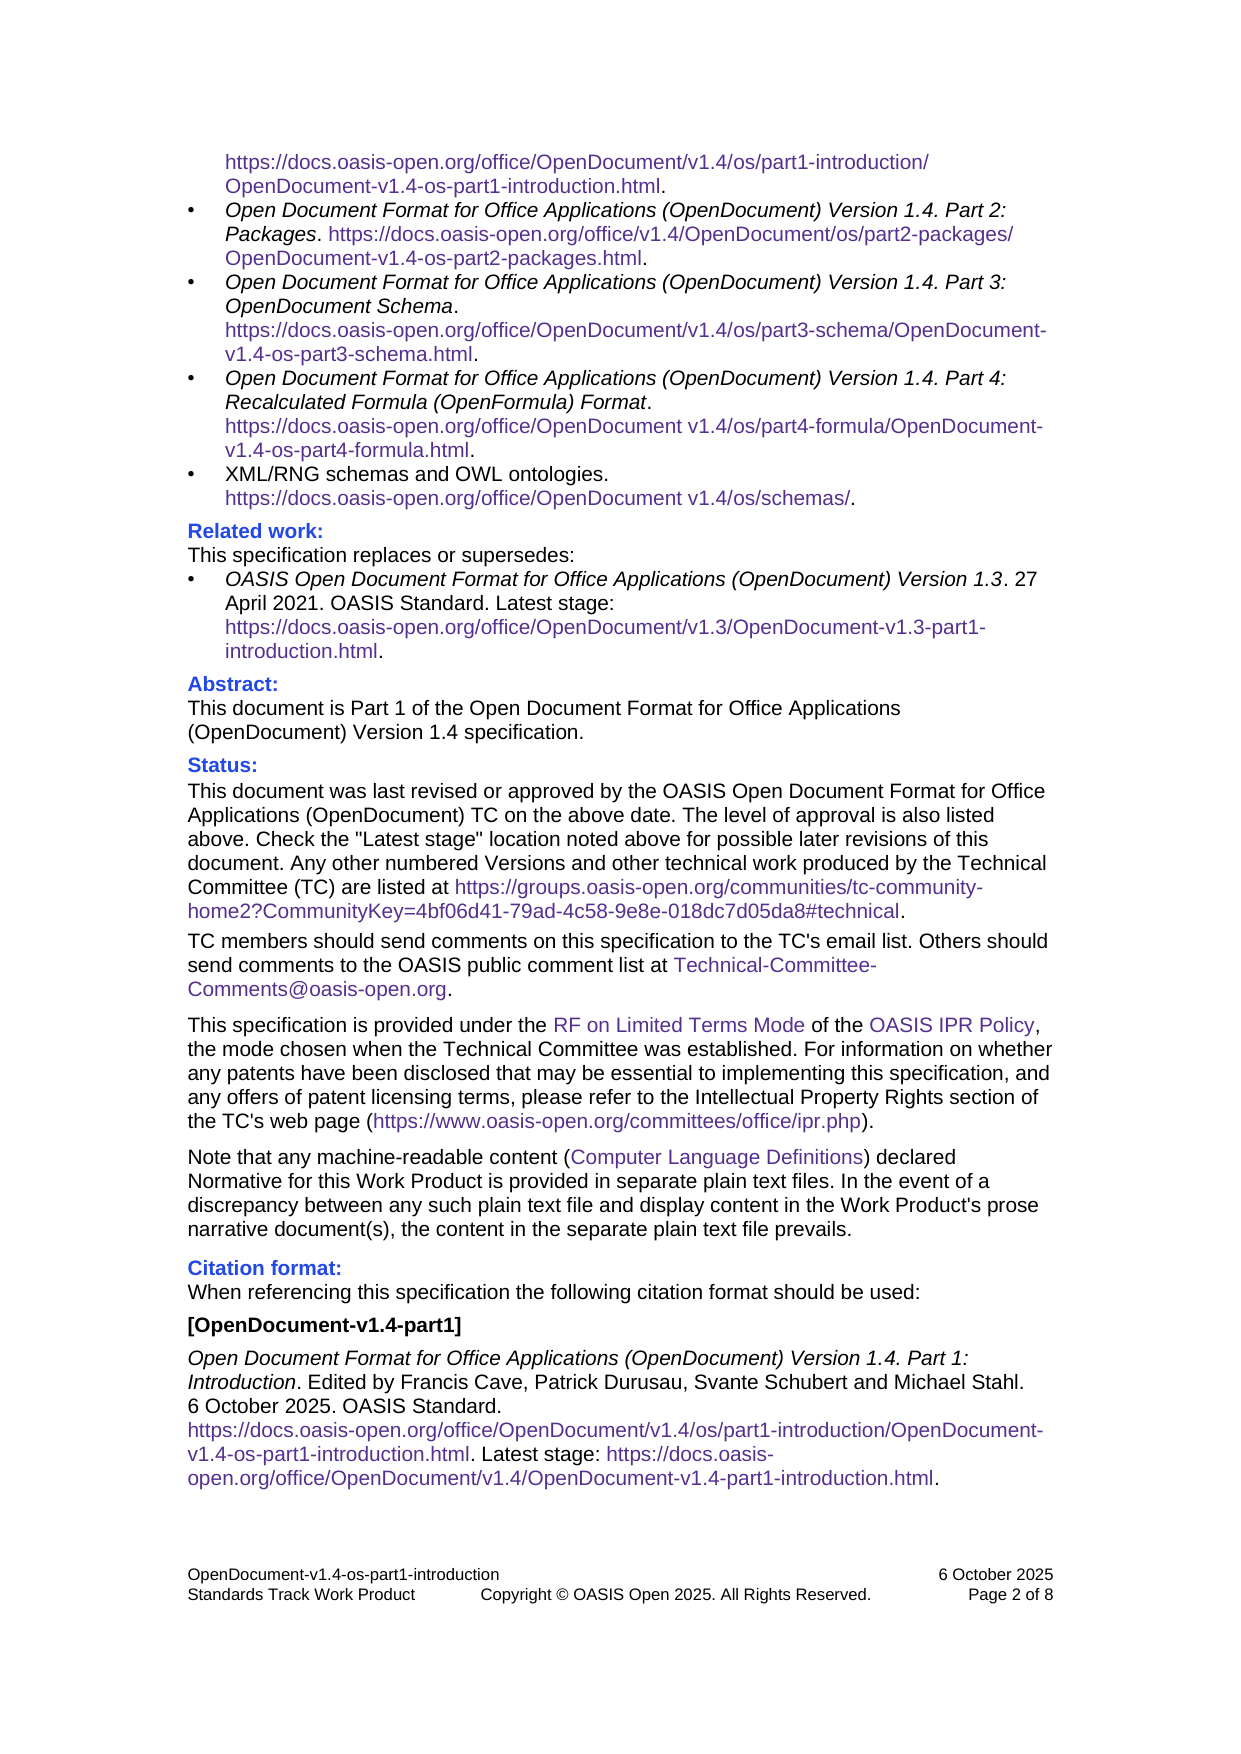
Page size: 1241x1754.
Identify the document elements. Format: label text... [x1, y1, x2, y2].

list XML/RNG schemas and OWL ontologies. https://docs.oasis-open.org/office/OpenDocument v1.4/os/schemas/. [187, 462, 1053, 510]
text This document was last revised or approved by the OASIS Open Document Format for Office Applications (OpenDocument) TC on the above date. The level of approval is also listed above. Check the "Latest stage" location noted above for possible later revisions of this document. Any other numbered Versions and other technical work produced by the Technical Committee (TC) are listed at https://groups.oasis-open.org/communities/tc-community-home2?CommunityKey=4bf06d41-79ad-4c58-9e8e-018dc7d05da8#technical. [187, 779, 1053, 923]
text Note that any machine-readable content (Computer Language Definitions) declared Normative for this Work Product is provided in separate plain text files. In the event of a discrepancy between any such plain text file and display content in the Work Product's prose narrative document(s), the content in the separate plain text file prevails. [187, 1145, 1053, 1241]
list Open Document Format for Office Applications (OpenDocument) Version 1.4. Part 3: OpenDocument Schema. https://docs.oasis-open.org/office/OpenDocument/v1.4/os/part3-schema/OpenDocument-v1.4-os-part3-schema.html. [187, 270, 1053, 366]
list Open Document Format for Office Applications (OpenDocument) Version 1.4. Part 2: Packages. https://docs.oasis-open.org/office/v1.4/OpenDocument/os/part2-packages/OpenDocument-v1.4-os-part2-packages.html. [187, 198, 1053, 270]
list https://docs.oasis-open.org/office/OpenDocument/v1.4/os/part1-introduction/OpenDocument-v1.4-os-part1-introduction.html. [187, 150, 1053, 198]
text This specification is provided under the RF on Limited Terms Mode of the OASIS IPR Policy, the mode chosen when the Technical Committee was established. For information on whether any patents have been disclosed that may be essential to implementing this specification, and any offers of patent licensing terms, please refer to the Intellectual Property Rights section of the TC's web page (https://www.oasis-open.org/committees/office/ipr.php). [187, 1013, 1053, 1133]
title Abstract: [187, 672, 1053, 696]
title Related work: [187, 519, 1053, 543]
title Status: [187, 752, 1053, 776]
title [OpenDocument-v1.4-part1] [187, 1313, 1053, 1337]
list Open Document Format for Office Applications (OpenDocument) Version 1.4. Part 4: Recalculated Formula (OpenFormula) Format. https://docs.oasis-open.org/office/OpenDocument v1.4/os/part4-formula/OpenDocument-v1.4-os-part4-formula.html. [187, 366, 1053, 462]
title Citation format: [187, 1256, 1053, 1280]
text This document is Part 1 of the Open Document Format for Office Applications (OpenDocument) Version 1.4 specification. [187, 696, 1053, 743]
list OASIS Open Document Format for Office Applications (OpenDocument) Version 1.3. 27 April 2021. OASIS Standard. Latest stage: https://docs.oasis-open.org/office/OpenDocument/v1.3/OpenDocument-v1.3-part1-introduction.html. [187, 567, 1053, 663]
text TC members should send comments on this specification to the TC's email list. Others should send comments to the OASIS public comment list at Technical-Committee-Comments@oasis-open.org. [187, 929, 1053, 1001]
title This specification replaces or supersedes: [187, 543, 1053, 567]
text Open Document Format for Office Applications (OpenDocument) Version 1.4. Part 1: Introduction. Edited by Francis Cave, Patrick Durusau, Svante Schubert and Michael Stahl. 6 October 2025. OASIS Standard. https://docs.oasis-open.org/office/OpenDocument/v1.4/os/part1-introduction/OpenDocument-v1.4-os-part1-introduction.html. Latest stage: https://docs.oasis-open.org/office/OpenDocument/v1.4/OpenDocument-v1.4-part1-introduction.html. [187, 1346, 1053, 1489]
title When referencing this specification the following citation format should be used: [187, 1280, 1053, 1304]
